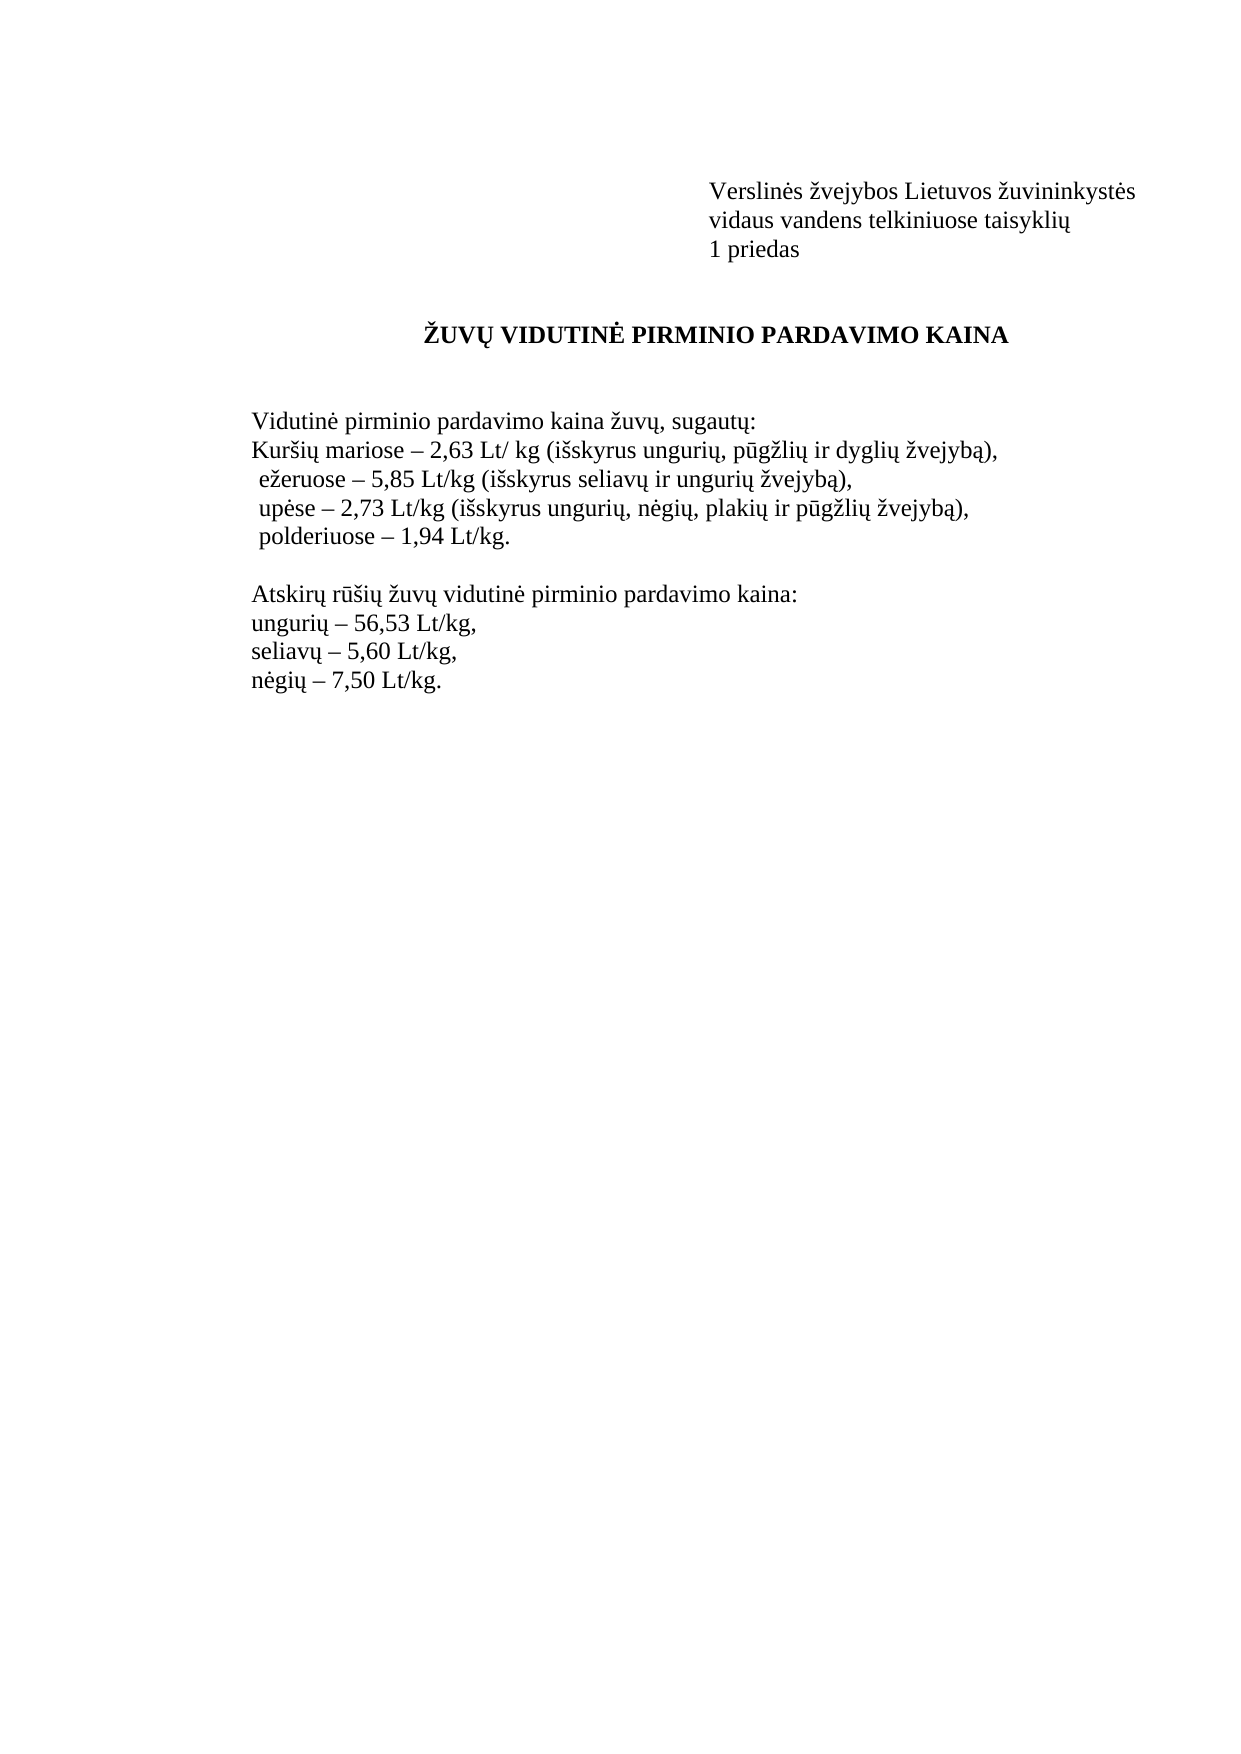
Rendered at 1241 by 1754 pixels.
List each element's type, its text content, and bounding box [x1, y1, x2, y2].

text Kuršių mariose – 2,63 Lt/ kg (išskyrus ungurių, pūgžlių ir dyglių žvejybą), [177, 435, 1181, 464]
text vidaus vandens telkiniuose taisyklių [177, 205, 1181, 234]
text Atskirų rūšių žuvų vidutinė pirminio pardavimo kaina: [177, 579, 1181, 608]
text nėgių – 7,50 Lt/kg. [177, 665, 1181, 694]
text Vidutinė pirminio pardavimo kaina žuvų, sugautų: [177, 406, 1181, 435]
text seliavų – 5,60 Lt/kg, [177, 636, 1181, 665]
text polderiuose – 1,94 Lt/kg. [177, 521, 1181, 550]
text Verslinės žvejybos Lietuvos žuvininkystės [177, 176, 1181, 205]
text 1 priedas [177, 234, 1181, 263]
text upėse – 2,73 Lt/kg (išskyrus ungurių, nėgių, plakių ir pūgžlių žvejybą), [177, 493, 1181, 521]
text ungurių – 56,53 Lt/kg, [177, 608, 1181, 636]
text ŽUVŲ VIDUTINĖ PIRMINIO PARDAVIMO KAINA [177, 320, 1181, 349]
text ežeruose – 5,85 Lt/kg (išskyrus seliavų ir ungurių žvejybą), [177, 464, 1181, 493]
